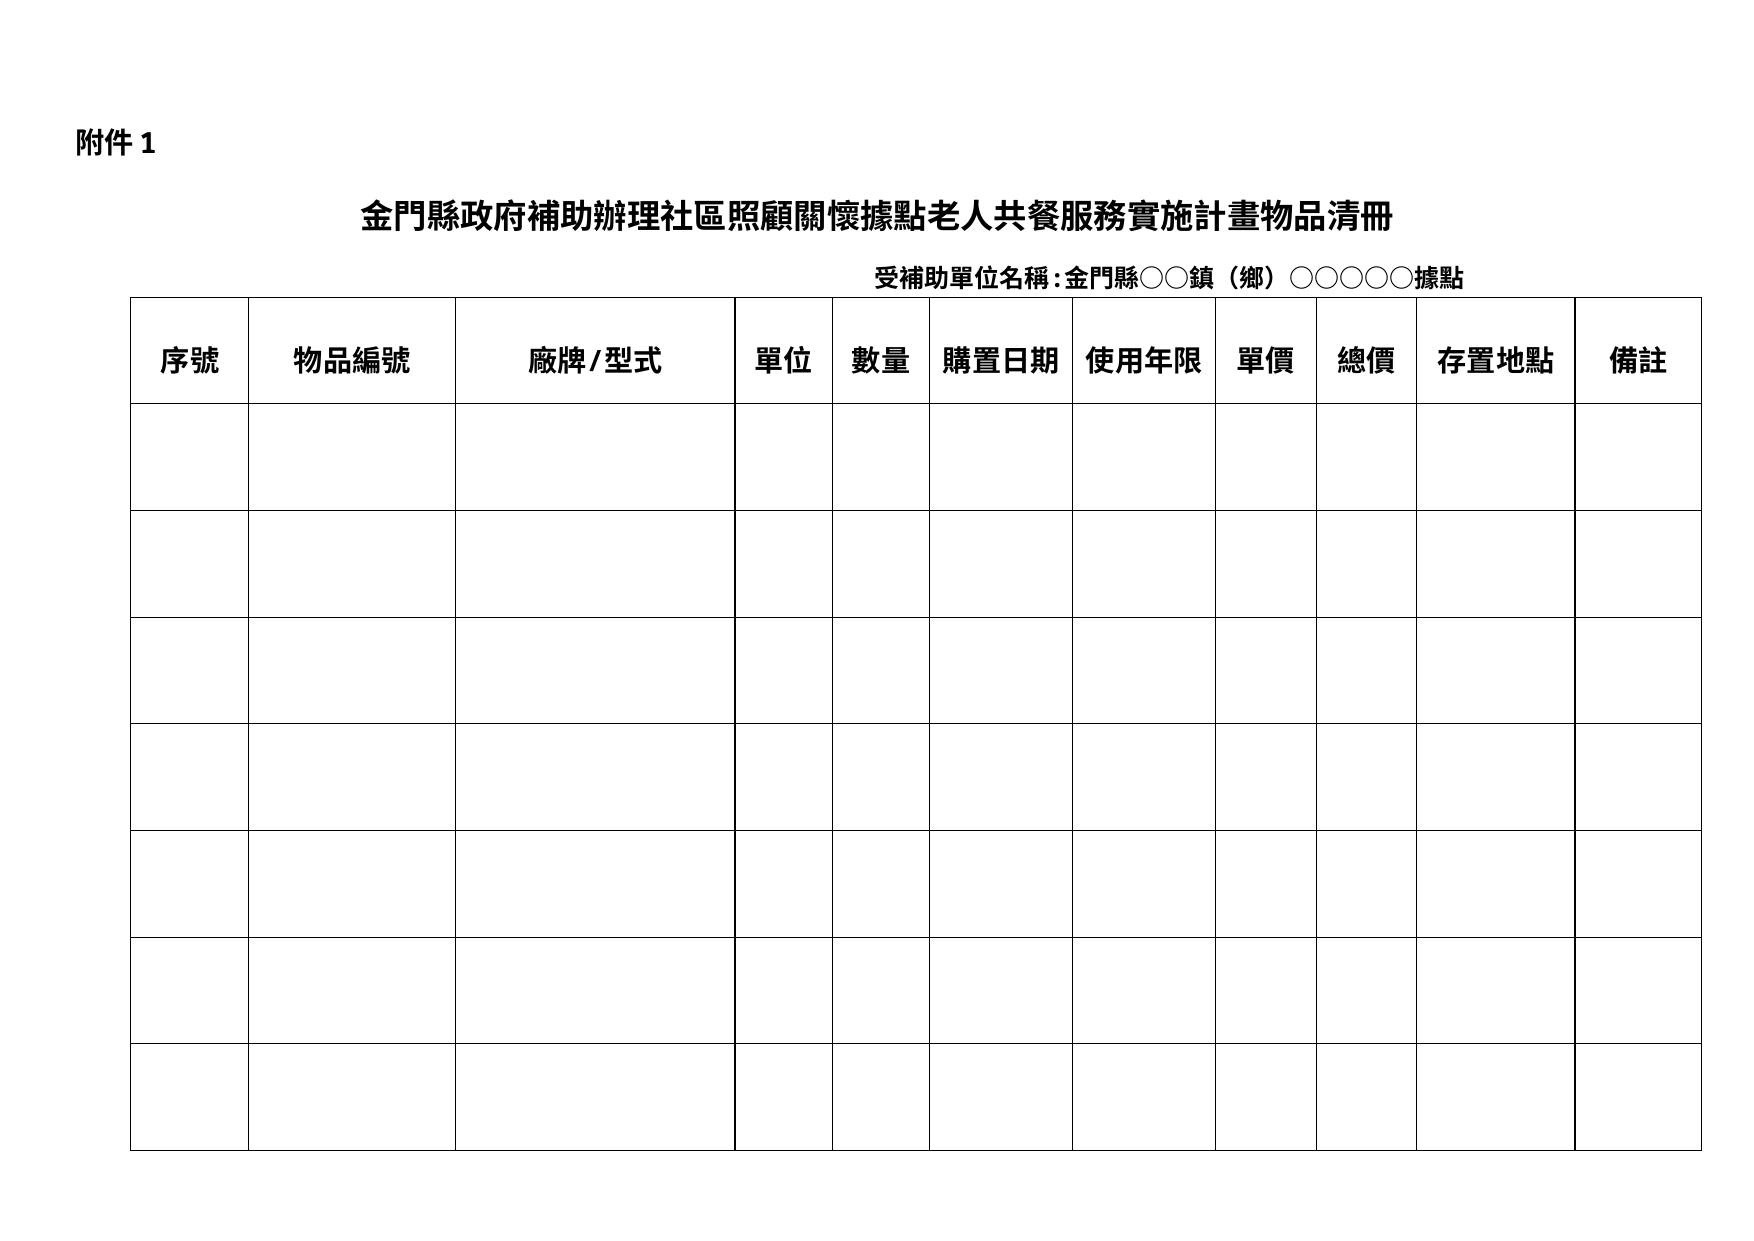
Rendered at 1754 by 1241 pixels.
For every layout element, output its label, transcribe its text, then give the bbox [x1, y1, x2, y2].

table_cell [1216, 1044, 1316, 1150]
table_cell [1216, 618, 1316, 723]
table_cell [456, 618, 734, 723]
table_cell [131, 724, 248, 830]
table_cell [833, 1044, 929, 1150]
table_header 數量 [833, 298, 929, 403]
table_cell [131, 404, 248, 510]
table_cell [1073, 618, 1215, 723]
table_cell [833, 724, 929, 830]
table_cell [1576, 404, 1701, 510]
table_cell [249, 1044, 455, 1150]
table_header 總價 [1317, 298, 1416, 403]
table_cell [1317, 1044, 1416, 1150]
table_cell [131, 831, 248, 937]
table_cell [131, 1044, 248, 1150]
table_header 單位 [736, 298, 832, 403]
table_cell [1073, 511, 1215, 617]
table_cell [930, 1044, 1072, 1150]
table_cell [456, 1044, 734, 1150]
text 附件1 [75, 99, 1679, 162]
table_cell [1417, 831, 1574, 937]
table_cell [1576, 511, 1701, 617]
table_cell [1317, 618, 1416, 723]
table_cell [736, 831, 832, 937]
table_cell [249, 831, 455, 937]
table_cell [930, 618, 1072, 723]
table_cell [736, 724, 832, 830]
table_cell [833, 404, 929, 510]
table_header 購置日期 [930, 298, 1072, 403]
text 金門縣政府補助辦理社區照顧關懷據點老人共餐服務實施計畫物品清冊 [75, 172, 1679, 235]
table_cell [736, 938, 832, 1043]
table_cell [1073, 724, 1215, 830]
table_cell [249, 618, 455, 723]
table_cell [736, 404, 832, 510]
table_cell [930, 938, 1072, 1043]
table_cell [249, 511, 455, 617]
table_cell [930, 724, 1072, 830]
table_cell [131, 938, 248, 1043]
table_cell [833, 511, 929, 617]
table_cell [1317, 938, 1416, 1043]
table_cell [1576, 1044, 1701, 1150]
table_cell [131, 618, 248, 723]
table_cell [456, 831, 734, 937]
table_cell [1317, 404, 1416, 510]
table_cell [1576, 724, 1701, 830]
table_header 備註 [1576, 298, 1701, 403]
table_cell [1317, 724, 1416, 830]
table_cell [1073, 1044, 1215, 1150]
table_cell [1317, 831, 1416, 937]
table_cell [131, 511, 248, 617]
table_cell [833, 831, 929, 937]
table_header 使用年限 [1073, 298, 1215, 403]
table_cell [833, 938, 929, 1043]
table_cell [1216, 938, 1316, 1043]
table_cell [1073, 404, 1215, 510]
table_cell [930, 404, 1072, 510]
table_cell [930, 831, 1072, 937]
table_header 單價 [1216, 298, 1316, 403]
table_cell [249, 724, 455, 830]
table_cell [1576, 618, 1701, 723]
table_cell [833, 618, 929, 723]
table_cell [456, 938, 734, 1043]
table_cell [1317, 511, 1416, 617]
table_cell [736, 511, 832, 617]
table_cell [249, 938, 455, 1043]
table_cell [1073, 938, 1215, 1043]
table_cell [1417, 938, 1574, 1043]
table_cell [1216, 724, 1316, 830]
table_cell [1216, 511, 1316, 617]
table_cell [456, 404, 734, 510]
table_cell [930, 511, 1072, 617]
table_cell [456, 724, 734, 830]
table_cell [1216, 831, 1316, 937]
table_cell [1417, 511, 1574, 617]
table_header 廠牌/型式 [456, 298, 734, 403]
table_cell [249, 404, 455, 510]
table_cell [736, 1044, 832, 1150]
table_cell [1576, 938, 1701, 1043]
table_cell [456, 511, 734, 617]
table_cell [1073, 831, 1215, 937]
table_header 存置地點 [1417, 298, 1574, 403]
table_cell [1216, 404, 1316, 510]
table_cell [1417, 618, 1574, 723]
table_cell [1417, 1044, 1574, 1150]
table_cell [1576, 831, 1701, 937]
table_header 物品編號 [249, 298, 455, 403]
table_cell [736, 618, 832, 723]
table_header 序號 [131, 298, 248, 403]
text 受補助單位名稱:金門縣○○鎮（鄉）○○○○○據點 [75, 235, 1679, 297]
table_cell [1417, 724, 1574, 830]
table_cell [1417, 404, 1574, 510]
